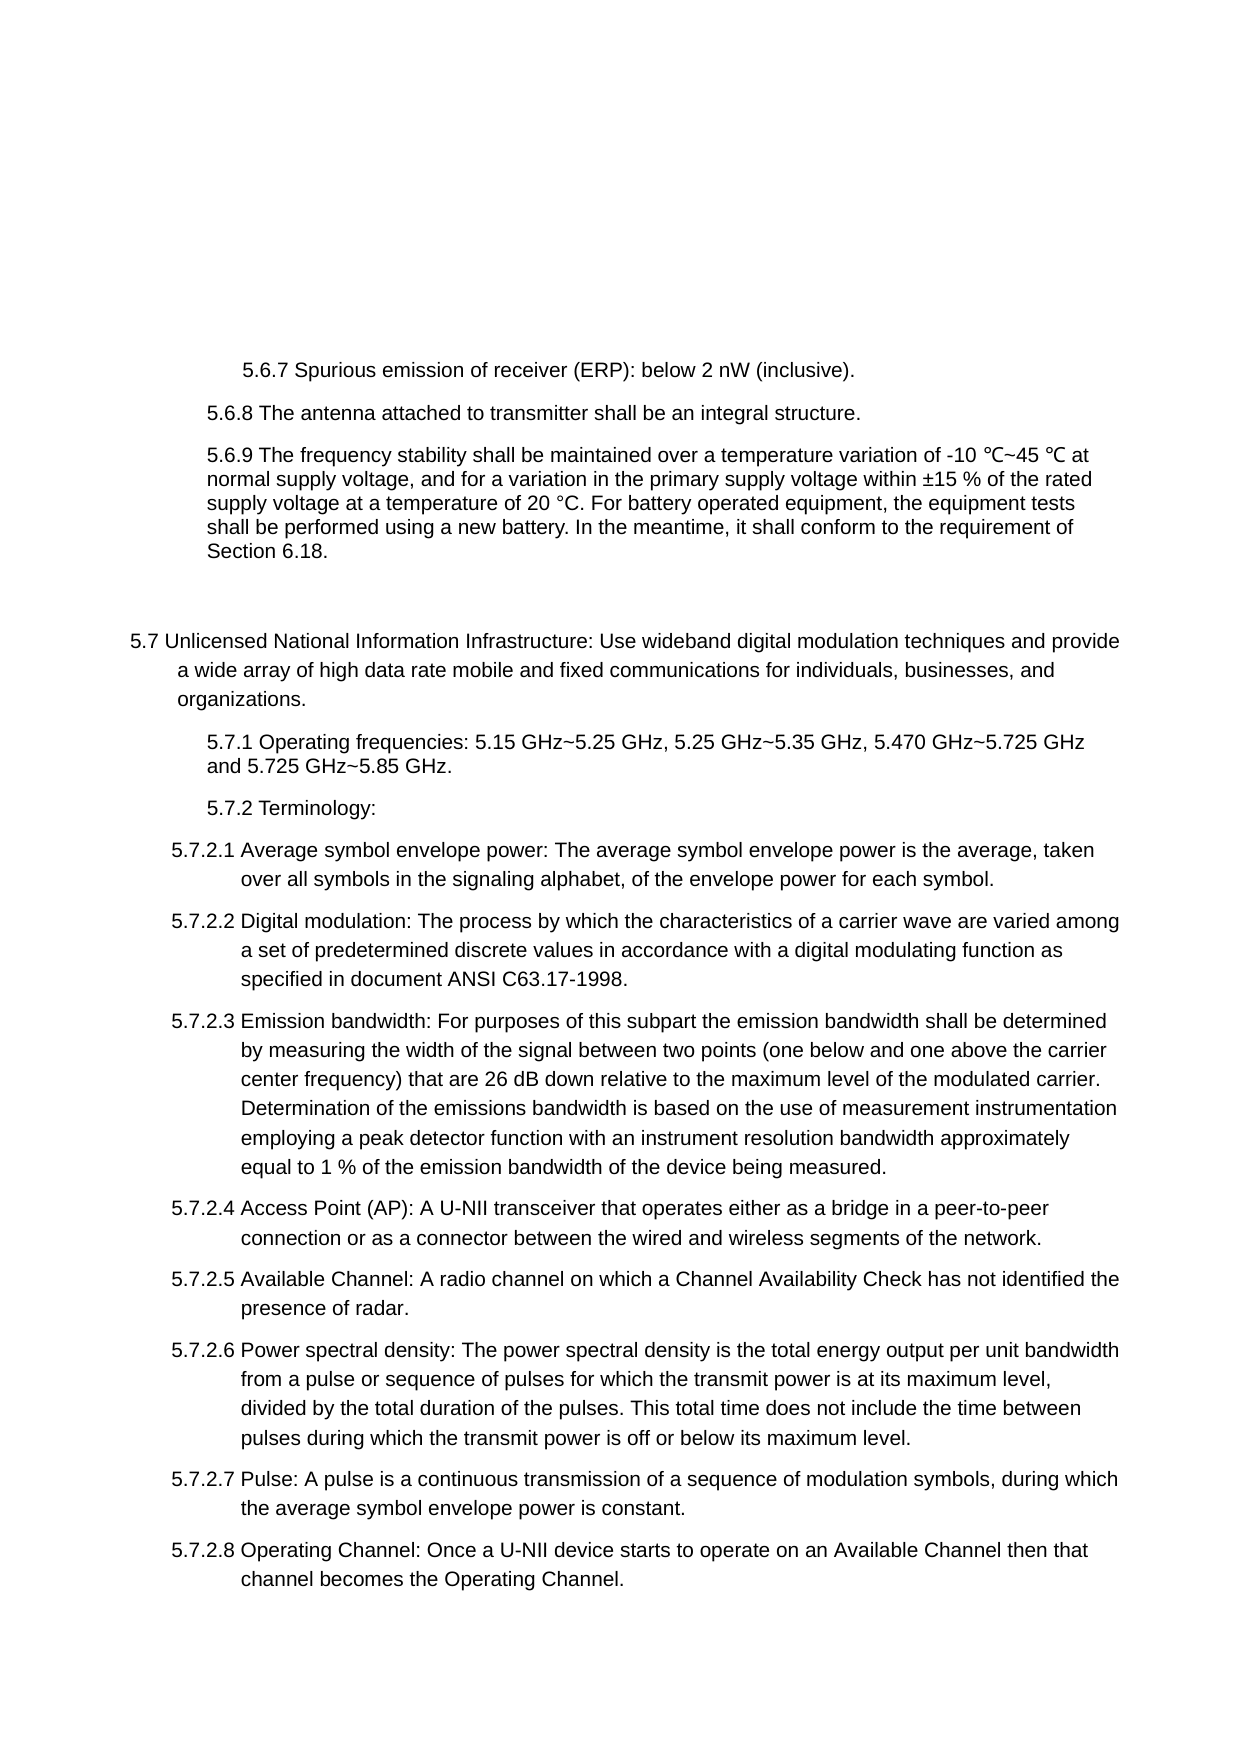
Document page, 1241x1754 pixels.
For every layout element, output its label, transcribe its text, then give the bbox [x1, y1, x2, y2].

subtitle 5.6.7 Spurious emission of receiver (ERP): below 2 nW (inclusive). [148, 358, 1122, 382]
text 5.7.2.4 Access Point (AP): A U-NII transceiver that operates either as a bridge in a peer-to-peer connection or as a connector between the wired and wireless segments of the network. [171, 1191, 1122, 1249]
text 5.7.2.8 Operating Channel: Once a U-NII device starts to operate on an Available Channel then that channel becomes the Operating Channel. [171, 1533, 1122, 1591]
subtitle 5.7 Unlicensed National Information Infrastructure: Use wideband digital modulation techniques and provide a wide array of high data rate mobile and fixed communications for individuals, businesses, and organizations. [130, 623, 1122, 711]
text 5.7.2.2 Digital modulation: The process by which the characteristics of a carrier wave are varied among a set of predetermined discrete values in accordance with a digital modulating function as specified in document ANSI C63.17-1998. [171, 903, 1122, 991]
subtitle 5.7.2 Terminology: [148, 796, 1122, 820]
subtitle 5.6.9 The frequency stability shall be maintained over a temperature variation of -10 ℃~45 ℃ at normal supply voltage, and for a variation in the primary supply voltage within ±15 % of the rated supply voltage at a temperature of 20 °C. For battery operated equipment, the equipment tests shall be performed using a new battery. In the meantime, it shall conform to the requirement of Section 6.18. [148, 443, 1122, 563]
text 5.7.2.3 Emission bandwidth: For purposes of this subpart the emission bandwidth shall be determined by measuring the width of the signal between two points (one below and one above the carrier center frequency) that are 26 dB down relative to the maximum level of the modulated carrier. Determination of the emissions bandwidth is based on the use of measurement instrumentation employing a peak detector function with an instrument resolution bandwidth approximately equal to 1 % of the emission bandwidth of the device being measured. [171, 1003, 1122, 1178]
text 5.7.2.6 Power spectral density: The power spectral density is the total energy output per unit bandwidth from a pulse or sequence of pulses for which the transmit power is at its maximum level, divided by the total duration of the pulses. This total time does not include the time between pulses during which the transmit power is off or below its maximum level. [171, 1333, 1122, 1449]
text 5.7.2.1 Average symbol envelope power: The average symbol envelope power is the average, taken over all symbols in the signaling alphabet, of the envelope power for each symbol. [171, 833, 1122, 891]
text 5.7.2.7 Pulse: A pulse is a continuous transmission of a sequence of modulation symbols, during which the average symbol envelope power is constant. [171, 1462, 1122, 1520]
subtitle 5.7.1 Operating frequencies: 5.15 GHz~5.25 GHz, 5.25 GHz~5.35 GHz, 5.470 GHz~5.725 GHz and 5.725 GHz~5.85 GHz. [148, 729, 1122, 777]
subtitle 5.6.8 The antenna attached to transmitter shall be an integral structure. [148, 400, 1122, 424]
text 5.7.2.5 Available Channel: A radio channel on which a Channel Availability Check has not identified the presence of radar. [171, 1262, 1122, 1320]
